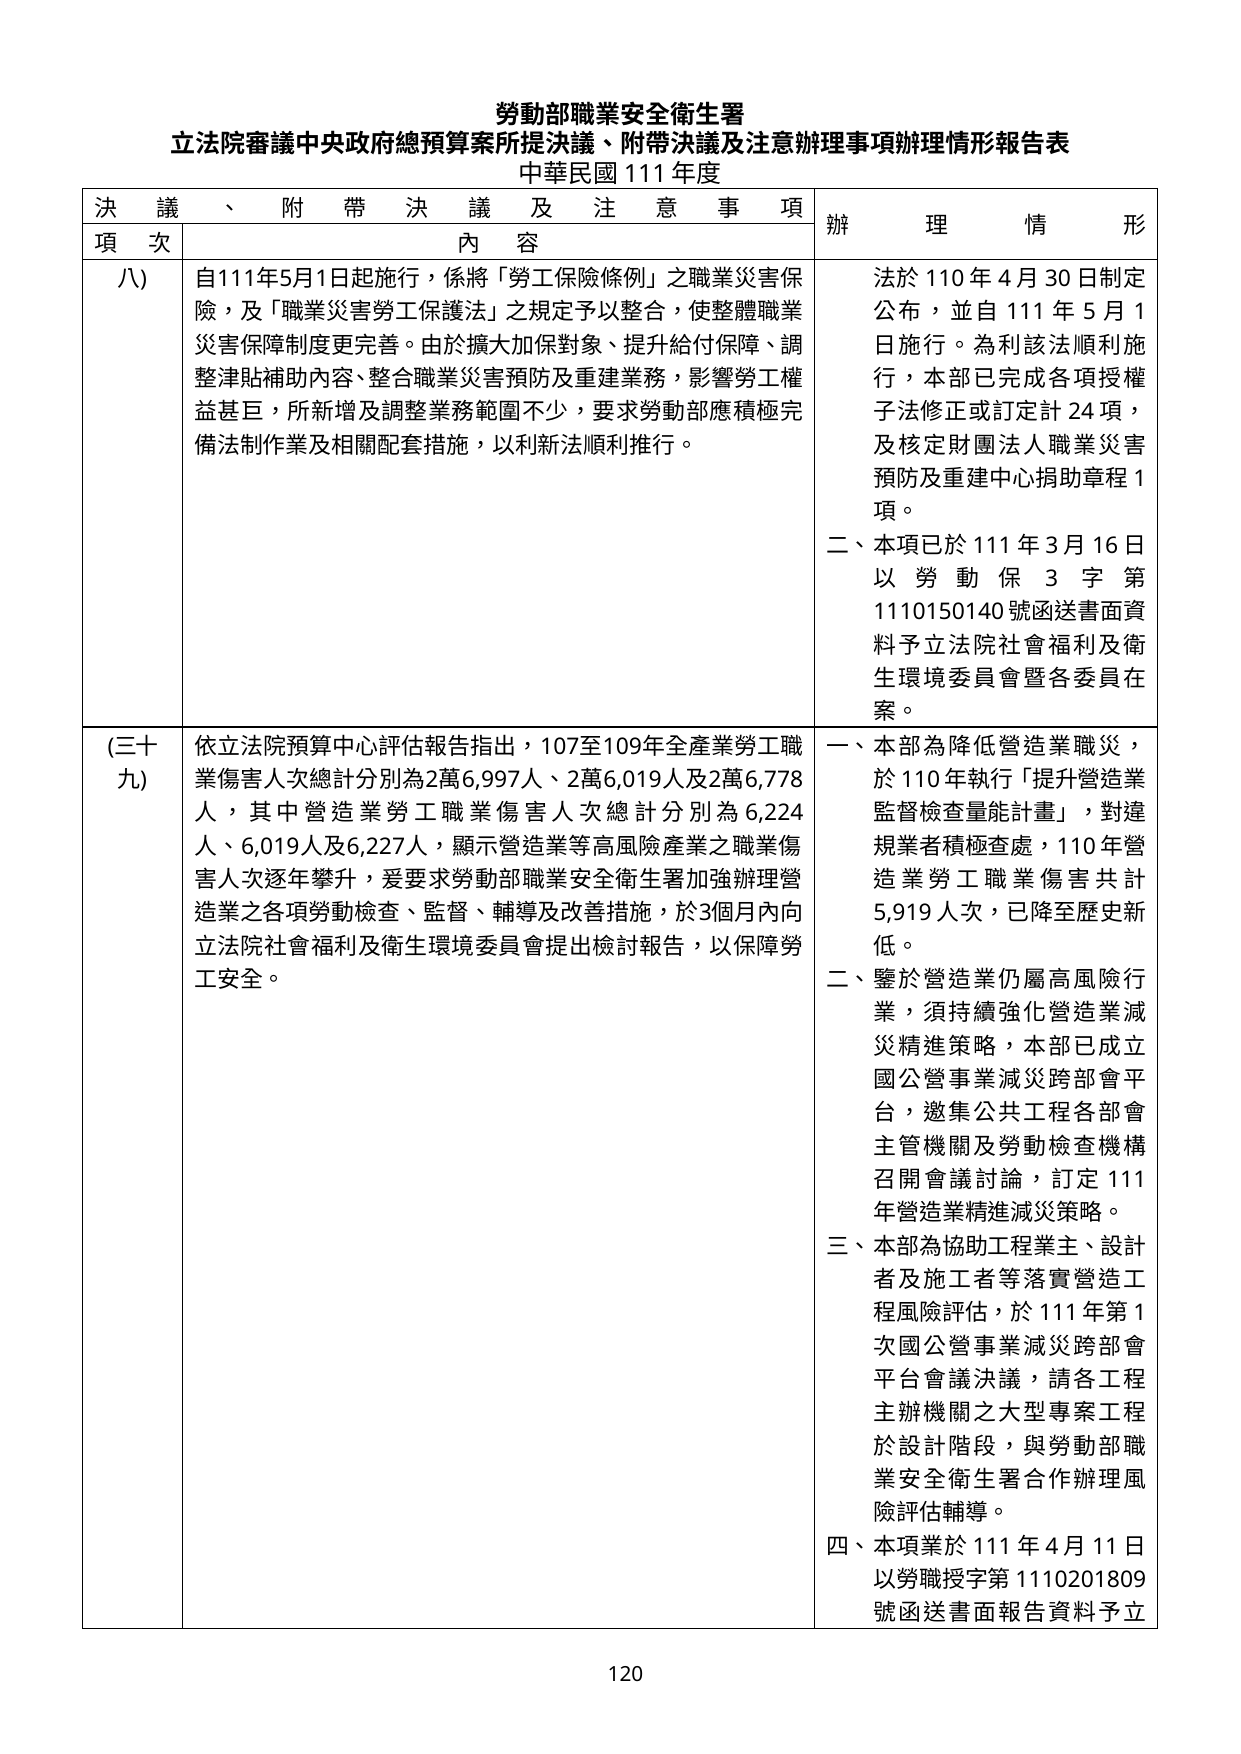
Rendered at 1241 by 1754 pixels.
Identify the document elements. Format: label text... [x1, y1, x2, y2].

table_cell 本部為降低營造業職災，於110年執行「提升營造業監督檢查量能計畫」，對違規業者積極查處，110年營造業勞工職業傷害共計5,919人次，已降至歷史新低。 鑒於營造業仍屬高風險行業，須持續強化營造業減災精進策略，本部已成立國公營事業減災跨部會平台，邀集公共工程各部會主管機關及勞動檢查機構召開會議討論，訂定111年營造業精進減災策略。 本部為協助工程業主、設計者及施工者等落實營造工程風險評估，於111年第1次國公營事業減災跨部會平台會議決議，請各工程主辦機關之大型專案工程於設計階段，與勞動部職業安全衛生署合作辦理風險評估輔導。 本項業於111年4月11日以勞職授字第1110201809號函送書面報告資料予立 [815, 728, 1157, 1627]
table_header 辦理情形 [815, 189, 1157, 259]
table_cell 勞工職業災害保險及保護法於110年4月30日制定公布，並自111年5月1日施行。為利該法順利施行，本部已完成各項授權子法修正或訂定計24項，及核定財團法人職業災害預防及重建中心捐助章程1項。 本項已於111年3月16日以勞動保3字第1110150140號函送書面資料予立法院社會福利及衛生環境委員會暨各委員在案。 [815, 260, 1157, 726]
table_header 決議、附帶決議及注意事項 [83, 189, 814, 223]
table_cell 自111年5月1日起施行，係將「勞工保險條例」之職業災害保險，及「職業災害勞工保護法」之規定予以整合，使整體職業災害保障制度更完善。由於擴大加保對象、提升給付保障、調整津貼補助內容、整合職業災害預防及重建業務，影響勞工權益甚巨，所新增及調整業務範圍不少，要求勞動部應積極完備法制作業及相關配套措施，以利新法順利推行。 [183, 260, 814, 726]
table_cell 八) [83, 260, 182, 726]
table_cell (三十九) [83, 728, 182, 1627]
table_cell 依立法院預算中心評估報告指出，107至109年全產業勞工職業傷害人次總計分別為2萬6,997人、2萬6,019人及2萬6,778人，其中營造業勞工職業傷害人次總計分別為6,224人、6,019人及6,227人，顯示營造業等高風險產業之職業傷害人次逐年攀升，爰要求勞動部職業安全衛生署加強辦理營造業之各項勞動檢查、監督、輔導及改善措施，於3個月內向立法院社會福利及衛生環境委員會提出檢討報告，以保障勞工安全。 [183, 728, 814, 1627]
table_cell 項次 [83, 224, 182, 259]
table_cell 內 容 [183, 224, 814, 259]
